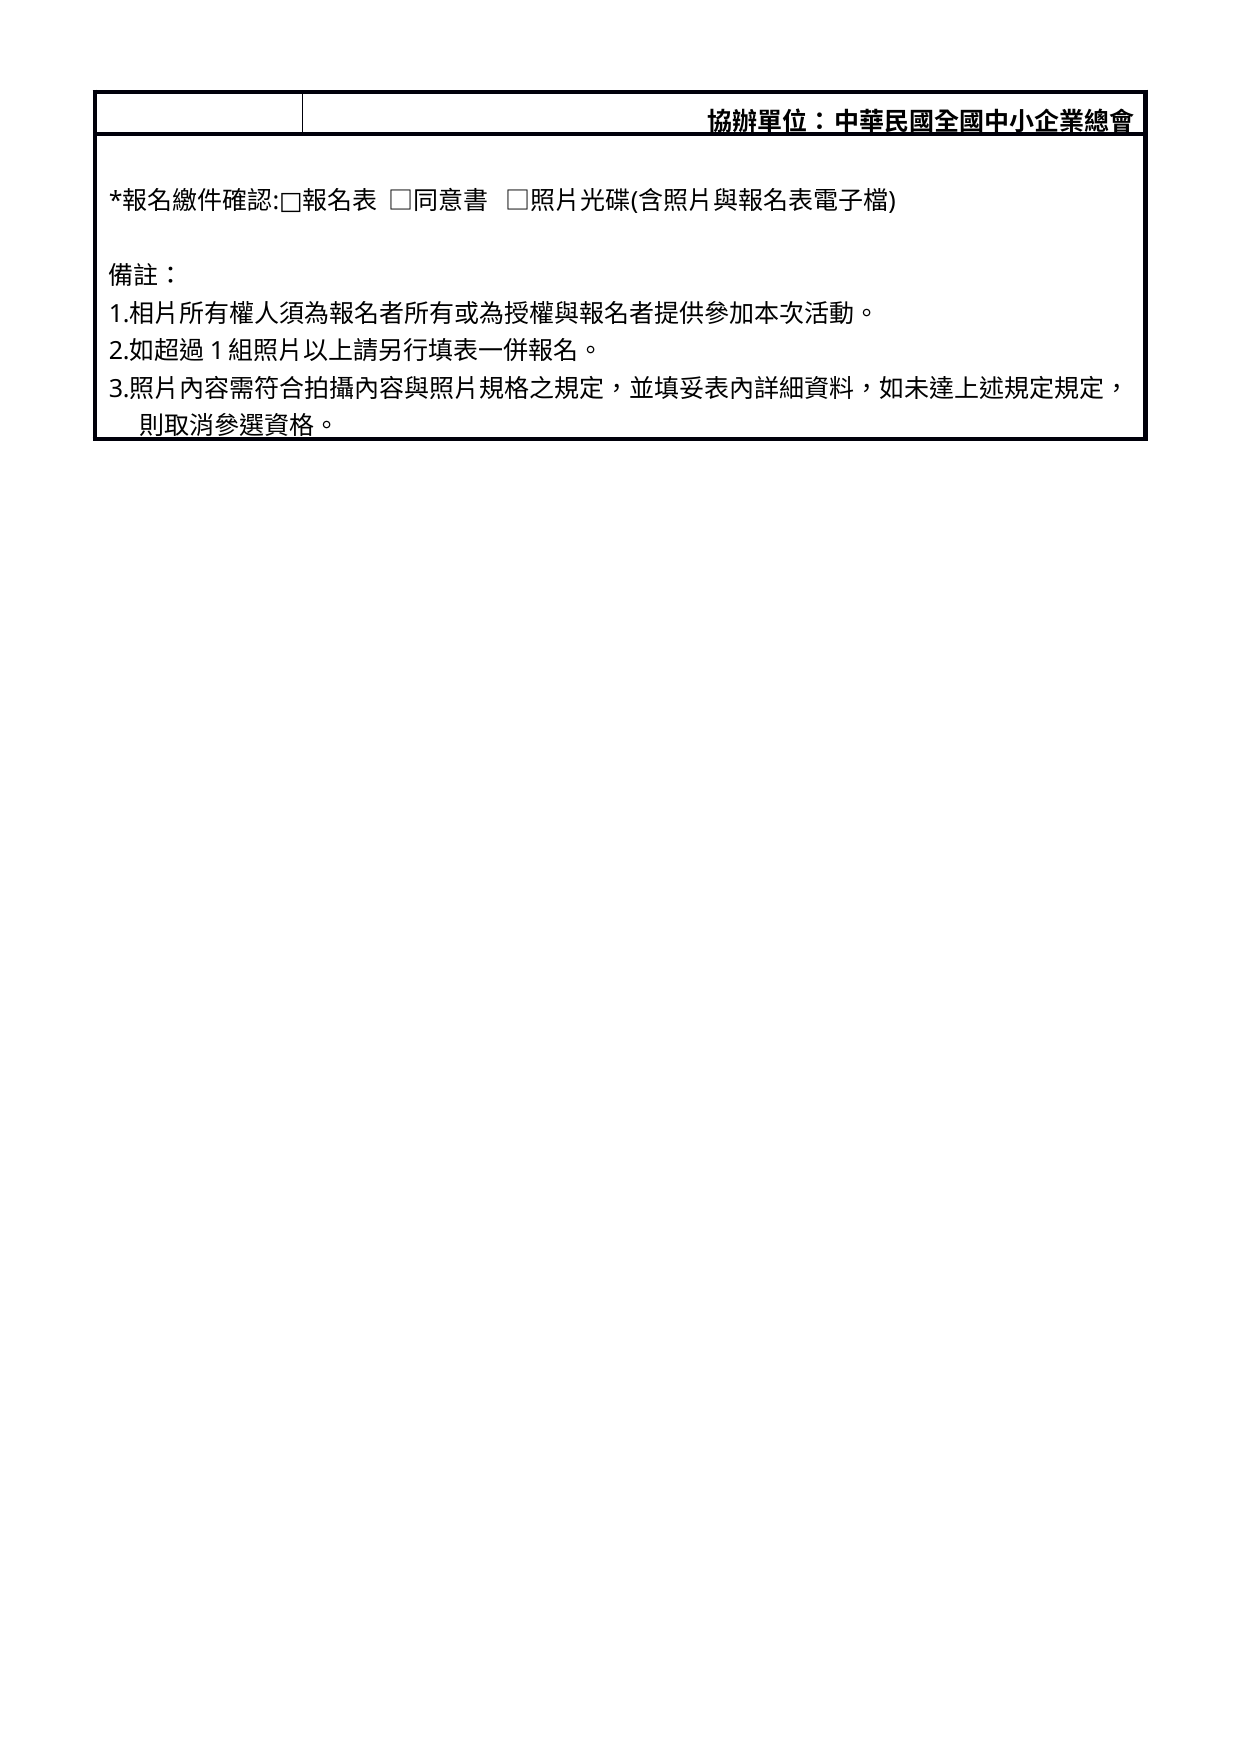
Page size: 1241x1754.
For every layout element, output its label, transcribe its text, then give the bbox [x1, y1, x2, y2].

table_cell 協辦單位：中華民國全國中小企業總會 [303, 94, 1143, 132]
table_cell *報名繳件確認:□報名表 □同意書 □照片光碟(含照片與報名表電子檔) 備註： 1.相片所有權人須為報名者所有或為授權與報名者提供參加本次活動。 2.如超過1組照片以上請另行填表一併報名。 3.照片內容需符合拍攝內容與照片規格之規定，並填妥表內詳細資料，如未達上述規定規定，則取消參選資格。 [97, 136, 1143, 436]
table_cell [97, 94, 302, 132]
